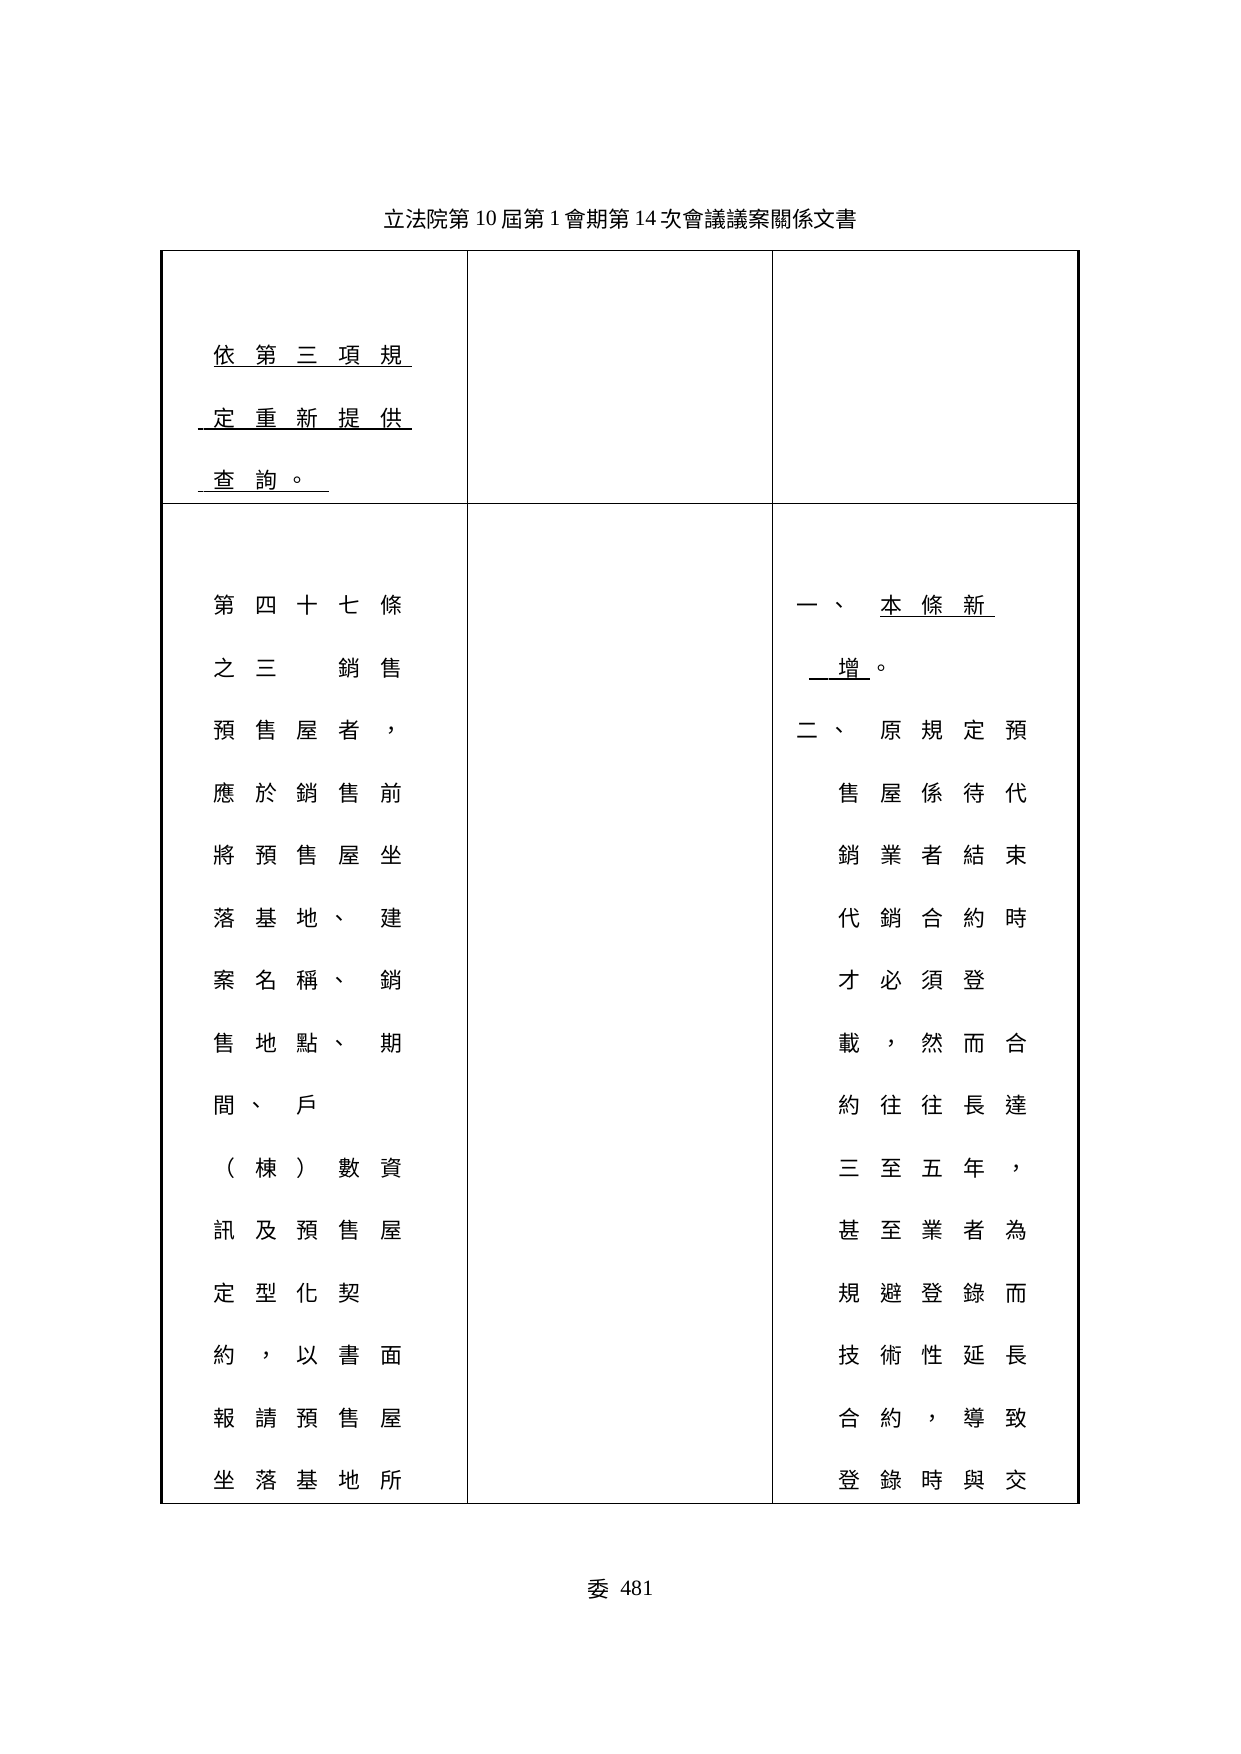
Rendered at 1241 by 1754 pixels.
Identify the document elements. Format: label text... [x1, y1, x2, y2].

table_cell 一、本條新增。 二、原規定預售屋係待代銷業者結束代銷合約時才必須登載，然而合約往往長達三至五年，甚至業者為規避登錄而技術性延長合約，導致登錄時與交 [773, 504, 1077, 1503]
table_cell [773, 251, 1077, 503]
table_cell 第四十七條之三 銷售預售屋者，應於銷售前將預售屋坐落基地、建案名稱、銷售地點、期間、戶（棟）數資訊及預售屋定型化契約，以書面報請預售屋坐落基地所 [163, 504, 467, 1503]
table_cell [468, 251, 772, 503]
table_cell 依第三項規定重新提供查詢。 [163, 251, 467, 503]
table_cell [468, 504, 772, 1503]
